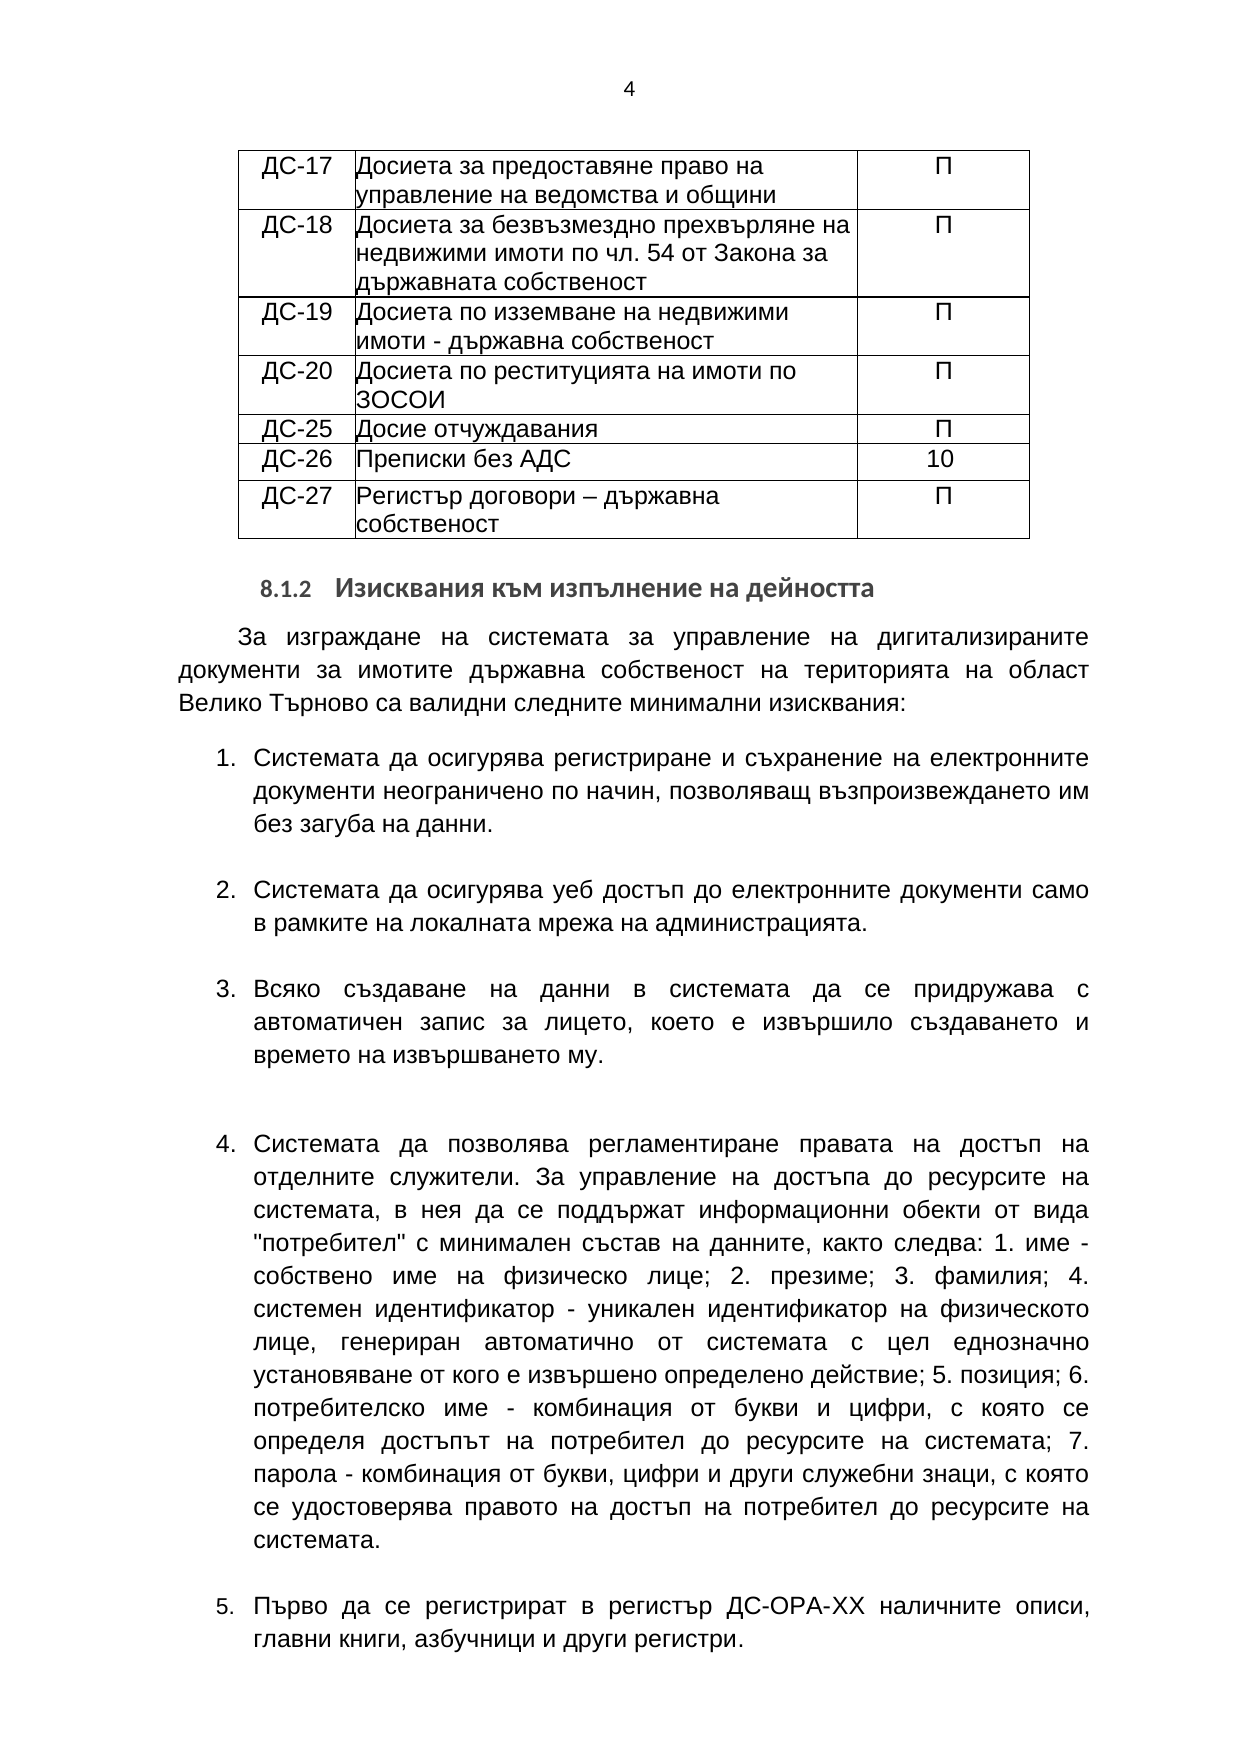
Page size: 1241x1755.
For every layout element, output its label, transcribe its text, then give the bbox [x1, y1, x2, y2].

table_cell ДС-18 [239, 238, 355, 296]
table_cell П [858, 326, 1029, 355]
table_cell ДС-26 [239, 473, 355, 479]
table_cell 10 [858, 473, 1029, 479]
table_cell ДС-19 [239, 326, 355, 355]
list Системата да осигурява уеб достъп до електронните документи само в рамките на локалната мрежа на администрацията. [216, 875, 1090, 937]
table_cell Преписки без АДС [356, 473, 857, 479]
table_cell ДС-17 [239, 180, 355, 208]
text За изграждане на системата за управление на дигитализираните документи за имотите държавна собственост на територията на област Велико Търново са валидни следните минимални изисквания: [178, 622, 1090, 716]
table_cell ДС-27 [239, 509, 355, 538]
list Изисквания към изпълнение на дейността [260, 569, 1090, 605]
list Системата да осигурява регистриране и съхранение на електронните документи неограничено по начин, позволяващ възпроизвеждането им без загуба на данни. [216, 743, 1090, 837]
table_cell П [858, 180, 1029, 208]
table_cell П [858, 238, 1029, 296]
table_cell ДС-20 [239, 385, 355, 413]
table_cell П [858, 385, 1029, 413]
list Първо да се регистрират в регистър ДС-ОРА-XX наличните описи, главни книги, азбучници и други регистри. [216, 1591, 1090, 1653]
list Системата да позволява регламентиране правата на достъп на отделните служители. За управление на достъпа до ресурсите на системата, в нея да се поддържат информационни обекти от вида "потребител" с минимален състав на данните, както следва: 1. име - собствено име на физическо лице; 2. презиме; 3. фамилия; 4. системен идентификатор - уникален идентификатор на физическото лице, генериран автоматично от системата с цел еднозначно установяване от кого е извършено определено действие; 5. позиция; 6. потребителско име - комбинация от букви и цифри, с която се определя достъпът на потребител до ресурсите на системата; 7. парола - комбинация от букви, цифри и други служебни знаци, с която се удостоверява правото на достъп на потребител до ресурсите на системата. [216, 1129, 1090, 1554]
table_cell Регистър договори – държавна собственост [356, 481, 857, 538]
list Всяко създаване на данни в системата да се придружава с автоматичен запис за лицето, което е извършило създаването и времето на извършването му. [216, 974, 1090, 1069]
table_cell П [858, 509, 1029, 538]
